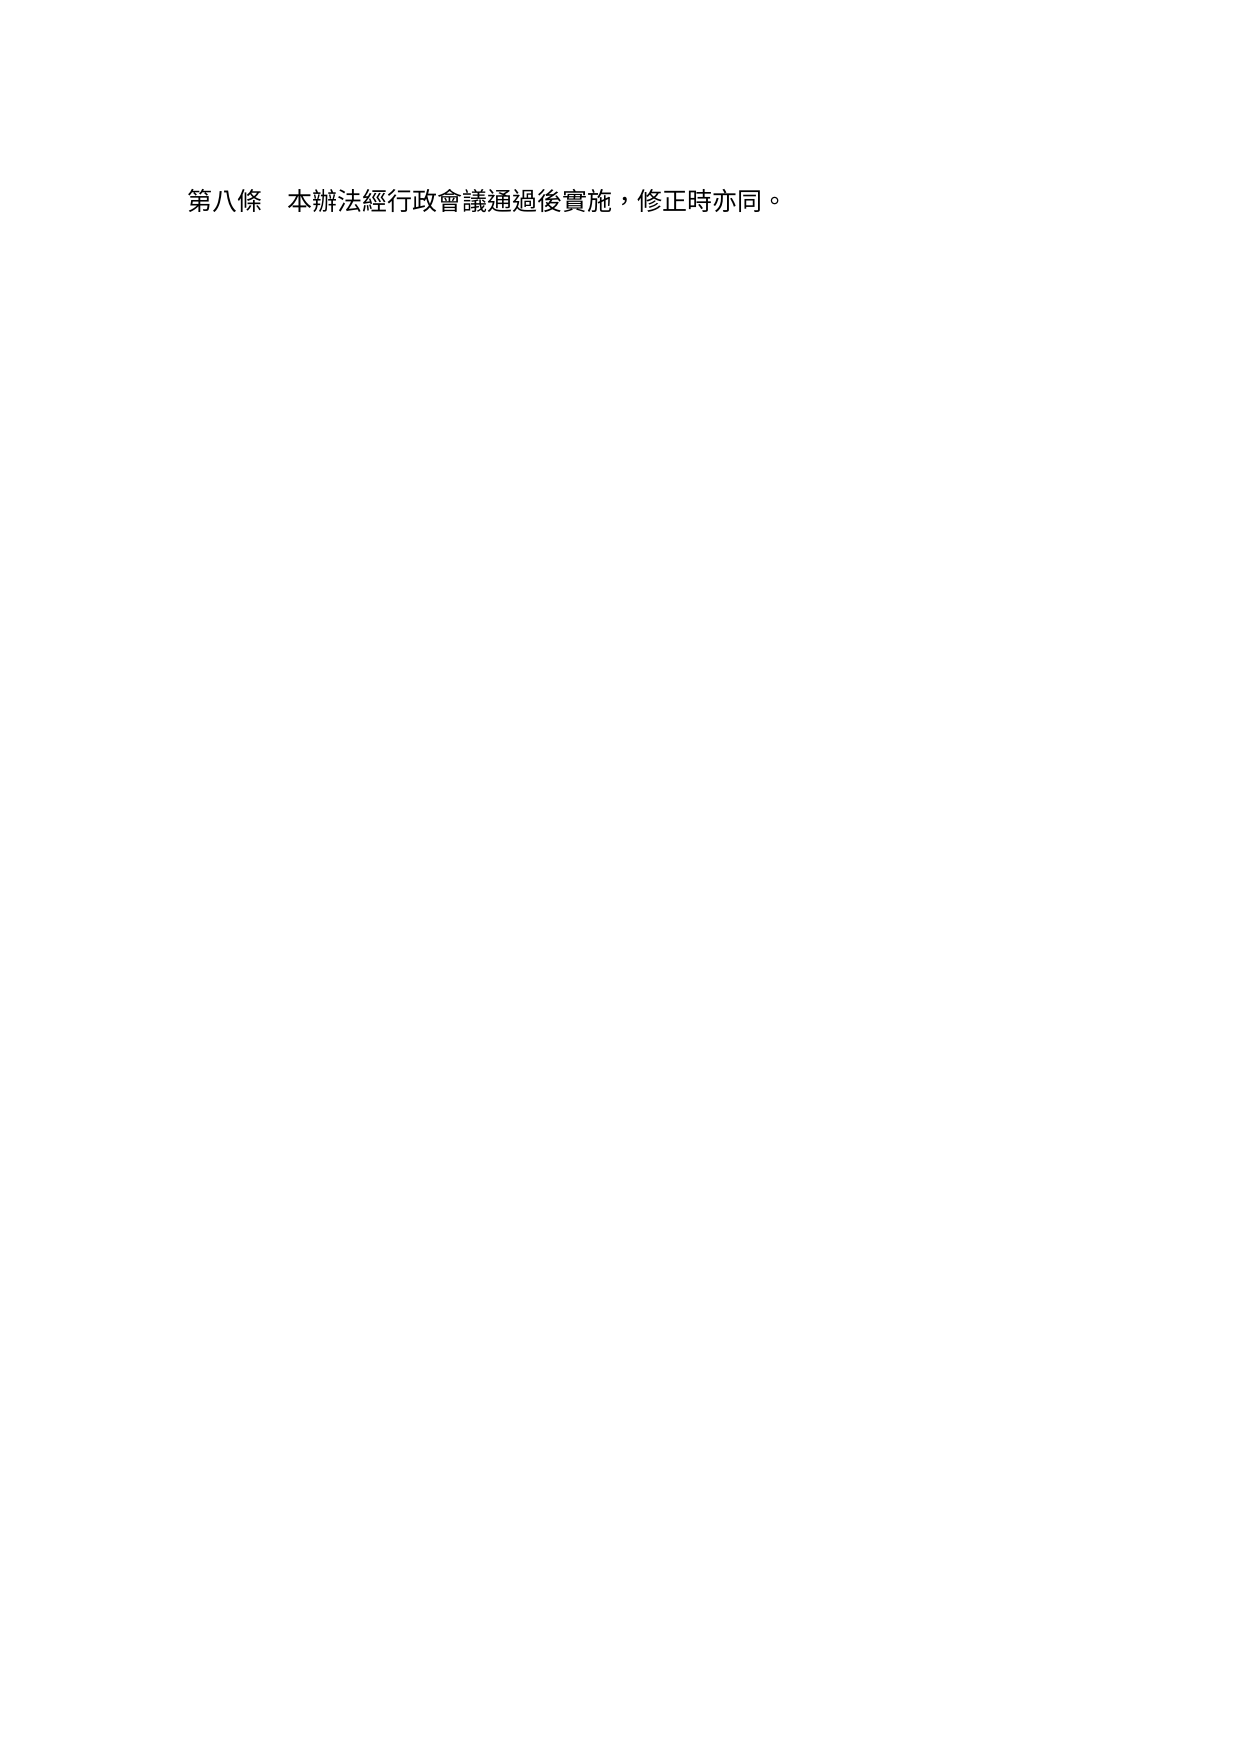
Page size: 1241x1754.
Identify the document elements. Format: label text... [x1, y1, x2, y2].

text 第八條 本辦法經行政會議通過後實施，修正時亦同。 [187, 158, 1053, 221]
